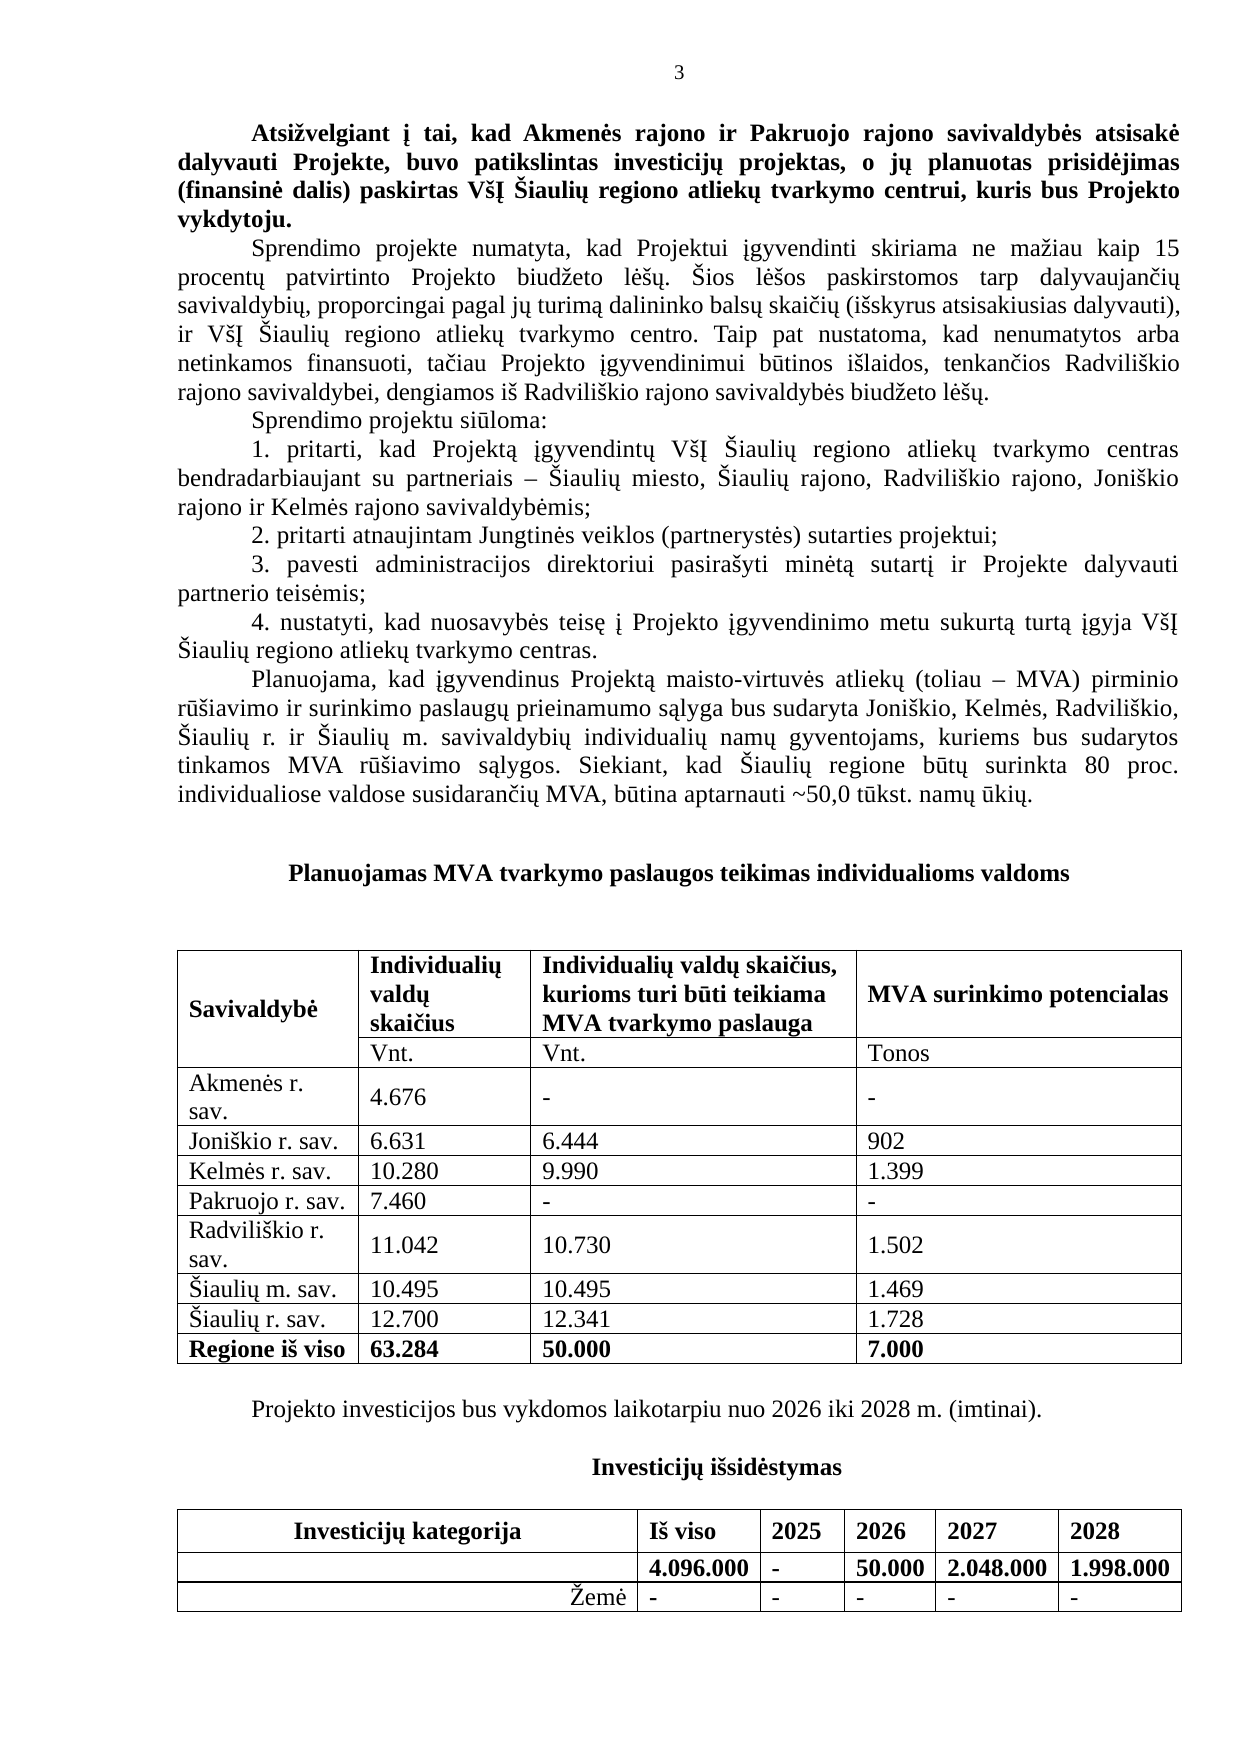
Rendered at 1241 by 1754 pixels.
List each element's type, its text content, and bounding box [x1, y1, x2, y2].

table_cell 4.676 [359, 1068, 530, 1125]
table_cell - [638, 1583, 760, 1611]
table_cell 10.495 [531, 1274, 856, 1303]
table_cell [178, 1553, 637, 1581]
table_header Iš viso [638, 1510, 760, 1552]
table_cell 12.700 [359, 1304, 530, 1333]
table_cell Žemė [178, 1583, 637, 1611]
table_header 2027 [936, 1510, 1058, 1552]
table_cell 7.460 [359, 1186, 530, 1214]
table_cell - [936, 1583, 1058, 1611]
table_cell 1.502 [857, 1216, 1181, 1273]
table_cell - [531, 1068, 856, 1125]
text Projekto investicijos bus vykdomos laikotarpiu nuo 2026 iki 2028 m. (imtinai). [177, 1394, 1181, 1423]
text Planuojamas MVA tvarkymo paslaugos teikimas individualioms valdoms [177, 858, 1181, 887]
text 3. pavesti administracijos direktoriui pasirašyti minėtą sutartį ir Projekte dalyvauti partnerio teisėmis; [177, 549, 1181, 607]
table_cell Tonos [857, 1038, 1181, 1067]
table_cell - [857, 1186, 1181, 1214]
text 4. nustatyti, kad nuosavybės teisę į Projekto įgyvendinimo metu sukurtą turtą įgyja VšĮ Šiaulių regiono atliekų tvarkymo centras. [177, 607, 1181, 664]
table_cell 7.000 [857, 1334, 1181, 1362]
text 2. pritarti atnaujintam Jungtinės veiklos (partnerystės) sutarties projektui; [177, 521, 1181, 549]
text 1. pritarti, kad Projektą įgyvendintų VšĮ Šiaulių regiono atliekų tvarkymo centras bendradarbiaujant su partneriais – Šiaulių miesto, Šiaulių rajono, Radviliškio rajono, Joniškio rajono ir Kelmės rajono savivaldybėmis; [177, 434, 1181, 521]
table_cell 1.998.000 [1059, 1553, 1181, 1581]
table_cell 63.284 [359, 1334, 530, 1362]
table_cell 50.000 [531, 1334, 856, 1362]
table_header 2025 [761, 1510, 844, 1552]
table_header Investicijų kategorija [178, 1510, 637, 1552]
table_cell Regione iš viso [178, 1334, 358, 1362]
table_cell Akmenės r. sav. [178, 1068, 358, 1125]
table_cell Kelmės r. sav. [178, 1156, 358, 1185]
text Planuojama, kad įgyvendinus Projektą maisto-virtuvės atliekų (toliau – MVA) pirminio rūšiavimo ir surinkimo paslaugų prieinamumo sąlyga bus sudaryta Joniškio, Kelmės, Radviliškio, Šiaulių r. ir Šiaulių m. savivaldybių individualių namų gyventojams, kuriems bus sudarytos tinkamos MVA rūšiavimo sąlygos. Siekiant, kad Šiaulių regione būtų surinkta 80 proc. individualiose valdose susidarančių MVA, būtina aptarnauti ~50,0 tūkst. namų ūkių. [177, 664, 1181, 808]
table_cell 12.341 [531, 1304, 856, 1333]
table_cell Vnt. [531, 1038, 856, 1067]
table_cell - [761, 1583, 844, 1611]
table_header Individualių valdų skaičius [359, 951, 530, 1037]
table_cell 6.444 [531, 1126, 856, 1155]
table_cell Joniškio r. sav. [178, 1126, 358, 1155]
text Investicijų išsidėstymas [177, 1452, 1181, 1480]
table_cell 10.730 [531, 1216, 856, 1273]
table_cell - [857, 1068, 1181, 1125]
table_cell 4.096.000 [638, 1553, 760, 1581]
table_header 2026 [845, 1510, 935, 1552]
table_cell Pakruojo r. sav. [178, 1186, 358, 1214]
table_cell 1.399 [857, 1156, 1181, 1185]
table_cell Šiaulių r. sav. [178, 1304, 358, 1333]
table_cell - [761, 1553, 844, 1581]
table_cell - [531, 1186, 856, 1214]
table_cell 1.469 [857, 1274, 1181, 1303]
table_header MVA surinkimo potencialas [857, 951, 1181, 1037]
table_header Individualių valdų skaičius, kurioms turi būti teikiama MVA tvarkymo paslauga [531, 951, 856, 1037]
table_cell 10.280 [359, 1156, 530, 1185]
table_cell 6.631 [359, 1126, 530, 1155]
table_cell 902 [857, 1126, 1181, 1155]
text Sprendimo projekte numatyta, kad Projektui įgyvendinti skiriama ne mažiau kaip 15 procentų patvirtinto Projekto biudžeto lėšų. Šios lėšos paskirstomos tarp dalyvaujančių savivaldybių, proporcingai pagal jų turimą dalininko balsų skaičių (išskyrus atsisakiusias dalyvauti), ir VšĮ Šiaulių regiono atliekų tvarkymo centro. Taip pat nustatoma, kad nenumatytos arba netinkamos finansuoti, tačiau Projekto įgyvendinimui būtinos išlaidos, tenkančios Radviliškio rajono savivaldybei, dengiamos iš Radviliškio rajono savivaldybės biudžeto lėšų. [177, 233, 1181, 406]
table_cell Radviliškio r. sav. [178, 1216, 358, 1273]
table_cell Šiaulių m. sav. [178, 1274, 358, 1303]
text Atsižvelgiant į tai, kad Akmenės rajono ir Pakruojo rajono savivaldybės atsisakė dalyvauti Projekte, buvo patikslintas investicijų projektas, o jų planuotas prisidėjimas (finansinė dalis) paskirtas VšĮ Šiaulių regiono atliekų tvarkymo centrui, kuris bus Projekto vykdytoju. [177, 118, 1181, 233]
table_cell 11.042 [359, 1216, 530, 1273]
table_cell 1.728 [857, 1304, 1181, 1333]
table_cell Vnt. [359, 1038, 530, 1067]
table_cell 50.000 [845, 1553, 935, 1581]
table_cell - [1059, 1583, 1181, 1611]
text Sprendimo projektu siūloma: [177, 406, 1181, 434]
table_header 2028 [1059, 1510, 1181, 1552]
table_cell - [845, 1583, 935, 1611]
table_header Savivaldybė [178, 951, 358, 1067]
table_cell 2.048.000 [936, 1553, 1058, 1581]
table_cell 10.495 [359, 1274, 530, 1303]
table_cell 9.990 [531, 1156, 856, 1185]
